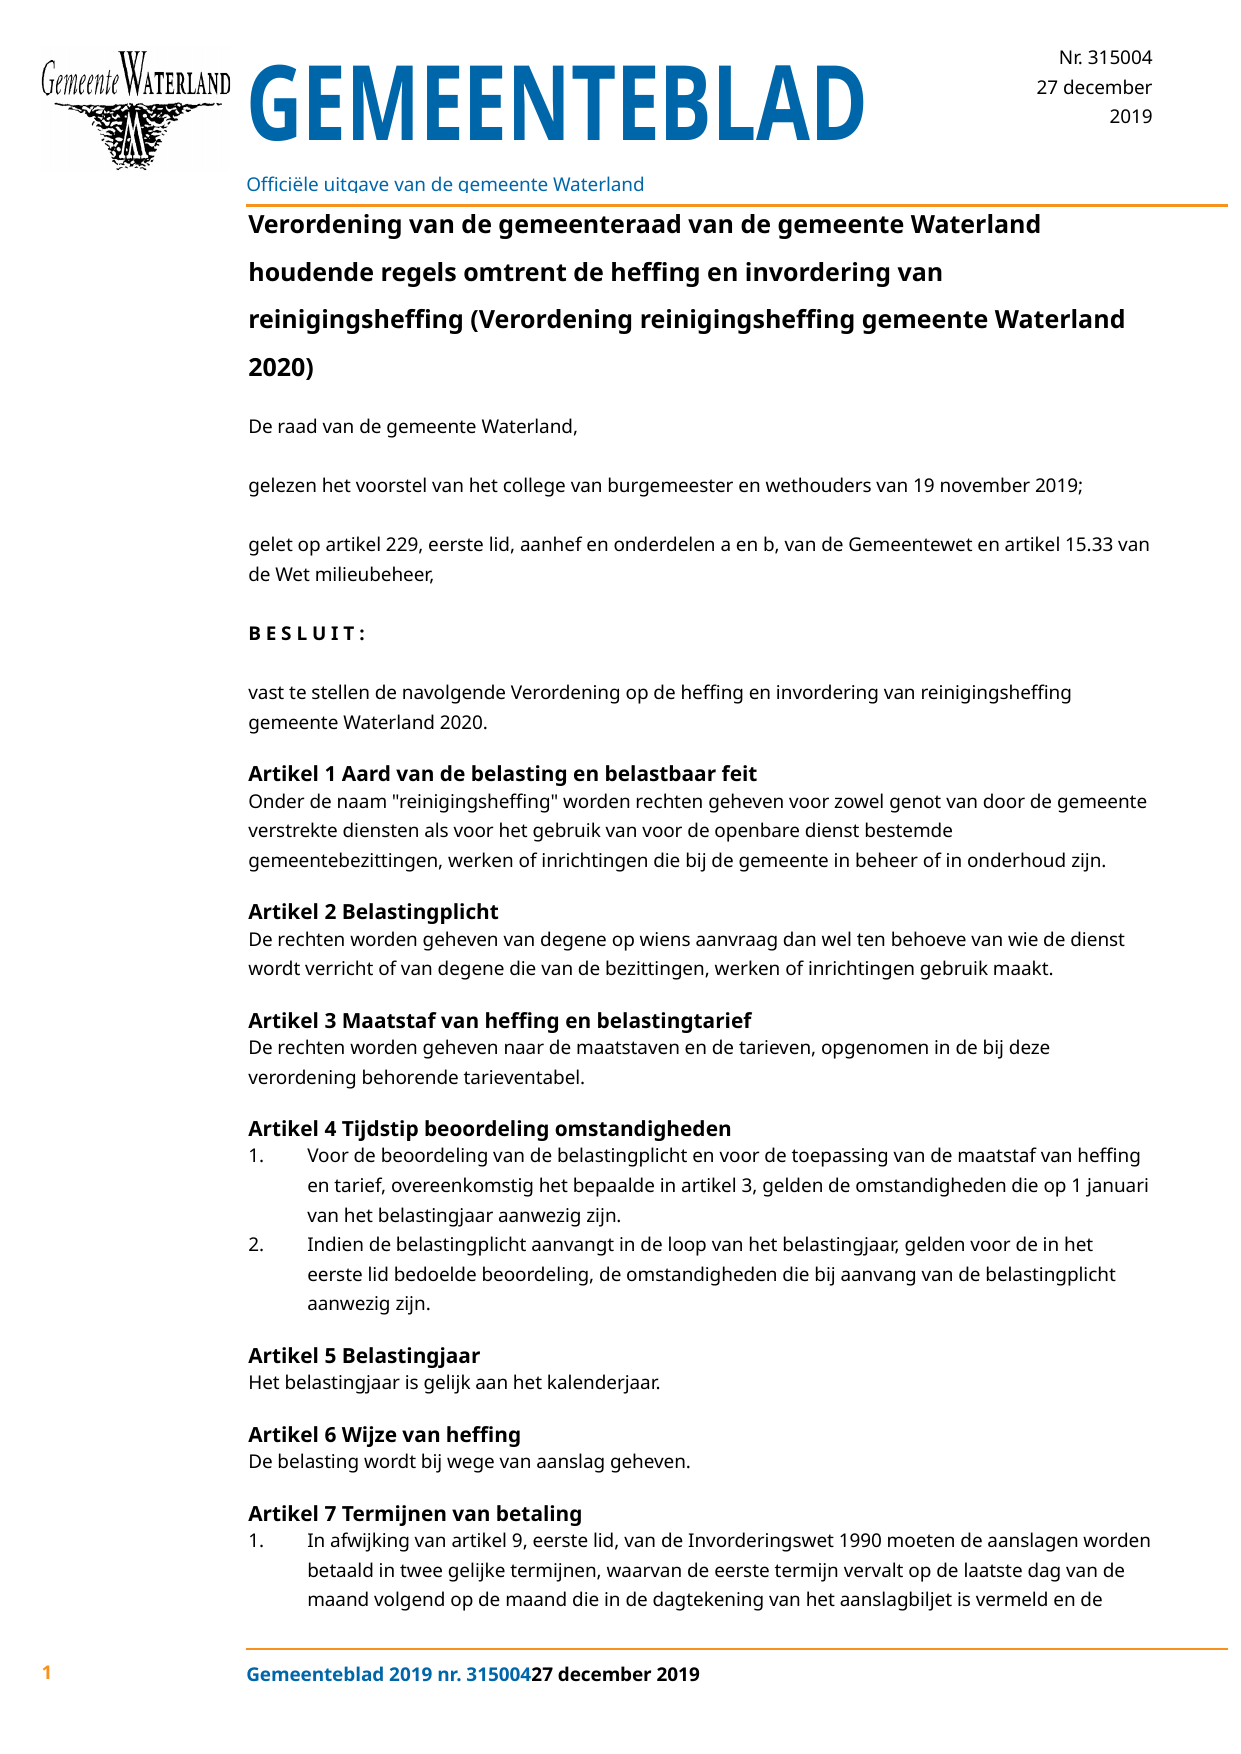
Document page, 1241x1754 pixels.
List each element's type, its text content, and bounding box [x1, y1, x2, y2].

text Artikel 5 Belastingjaar [248, 1341, 1152, 1369]
text gelet op artikel 229, eerste lid, aanhef en onderdelen a en b, van de Gemeentewet en artikel 15.33 van de Wet milieubeheer, [248, 531, 1152, 587]
text vast te stellen de navolgende Verordening op de heffing en invordering van reinigingsheffing gemeente Waterland 2020. [248, 679, 1152, 735]
text Het belastingjaar is gelijk aan het kalenderjaar. [248, 1369, 1152, 1395]
text gelezen het voorstel van het college van burgemeester en wethouders van 19 november 2019; [248, 472, 1152, 498]
text De rechten worden geheven van degene op wiens aanvraag dan wel ten behoeve van wie de dienst wordt verricht of van degene die van de bezittingen, werken of inrichtingen gebruik maakt. [248, 926, 1152, 981]
text Artikel 2 Belastingplicht [248, 897, 1152, 926]
text Artikel 7 Termijnen van betaling [248, 1499, 1152, 1527]
text Artikel 3 Maatstaf van heffing en belastingtarief [248, 1006, 1152, 1034]
list Indien de belastingplicht aanvangt in de loop van het belastingjaar, gelden voor de in het eerste lid bedoelde beoordeling, de omstandigheden die bij aanvang van de belastingplicht aanwezig zijn. [248, 1231, 1152, 1316]
list In afwijking van artikel 9, eerste lid, van de Invorderingswet 1990 moeten de aanslagen worden betaald in twee gelijke termijnen, waarvan de eerste termijn vervalt op de laatste dag van de maand volgend op de maand die in de dagtekening van het aanslagbiljet is vermeld en de [248, 1527, 1152, 1612]
text Artikel 4 Tijdstip beoordeling omstandigheden [248, 1114, 1152, 1143]
text Artikel 1 Aard van de belasting en belastbaar feit [248, 759, 1152, 788]
text Onder de naam "reinigingsheffing" worden rechten geheven voor zowel genot van door de gemeente verstrekte diensten als voor het gebruik van voor de openbare dienst bestemde gemeentebezittingen, werken of inrichtingen die bij de gemeente in beheer of in onderhoud zijn. [248, 788, 1152, 873]
text De raad van de gemeente Waterland, [248, 413, 1152, 439]
text De belasting wordt bij wege van aanslag geheven. [248, 1448, 1152, 1474]
text De rechten worden geheven naar de maatstaven en de tarieven, opgenomen in de bij deze verordening behorende tarieventabel. [248, 1034, 1152, 1089]
text Artikel 6 Wijze van heffing [248, 1420, 1152, 1448]
text Verordening van de gemeenteraad van de gemeente Waterland houdende regels omtrent de heffing en invordering van reinigingsheffing (Verordening reinigingsheffing gemeente Waterland 2020) [248, 207, 1152, 384]
text B E S L U I T : [248, 620, 1152, 646]
list Voor de beoordeling van de belastingplicht en voor de toepassing van de maatstaf van heffing en tarief, overeenkomstig het bepaalde in artikel 3, gelden de omstandigheden die op 1 januari van het belastingjaar aanwezig zijn. [248, 1143, 1152, 1228]
picture [41, 47, 231, 172]
